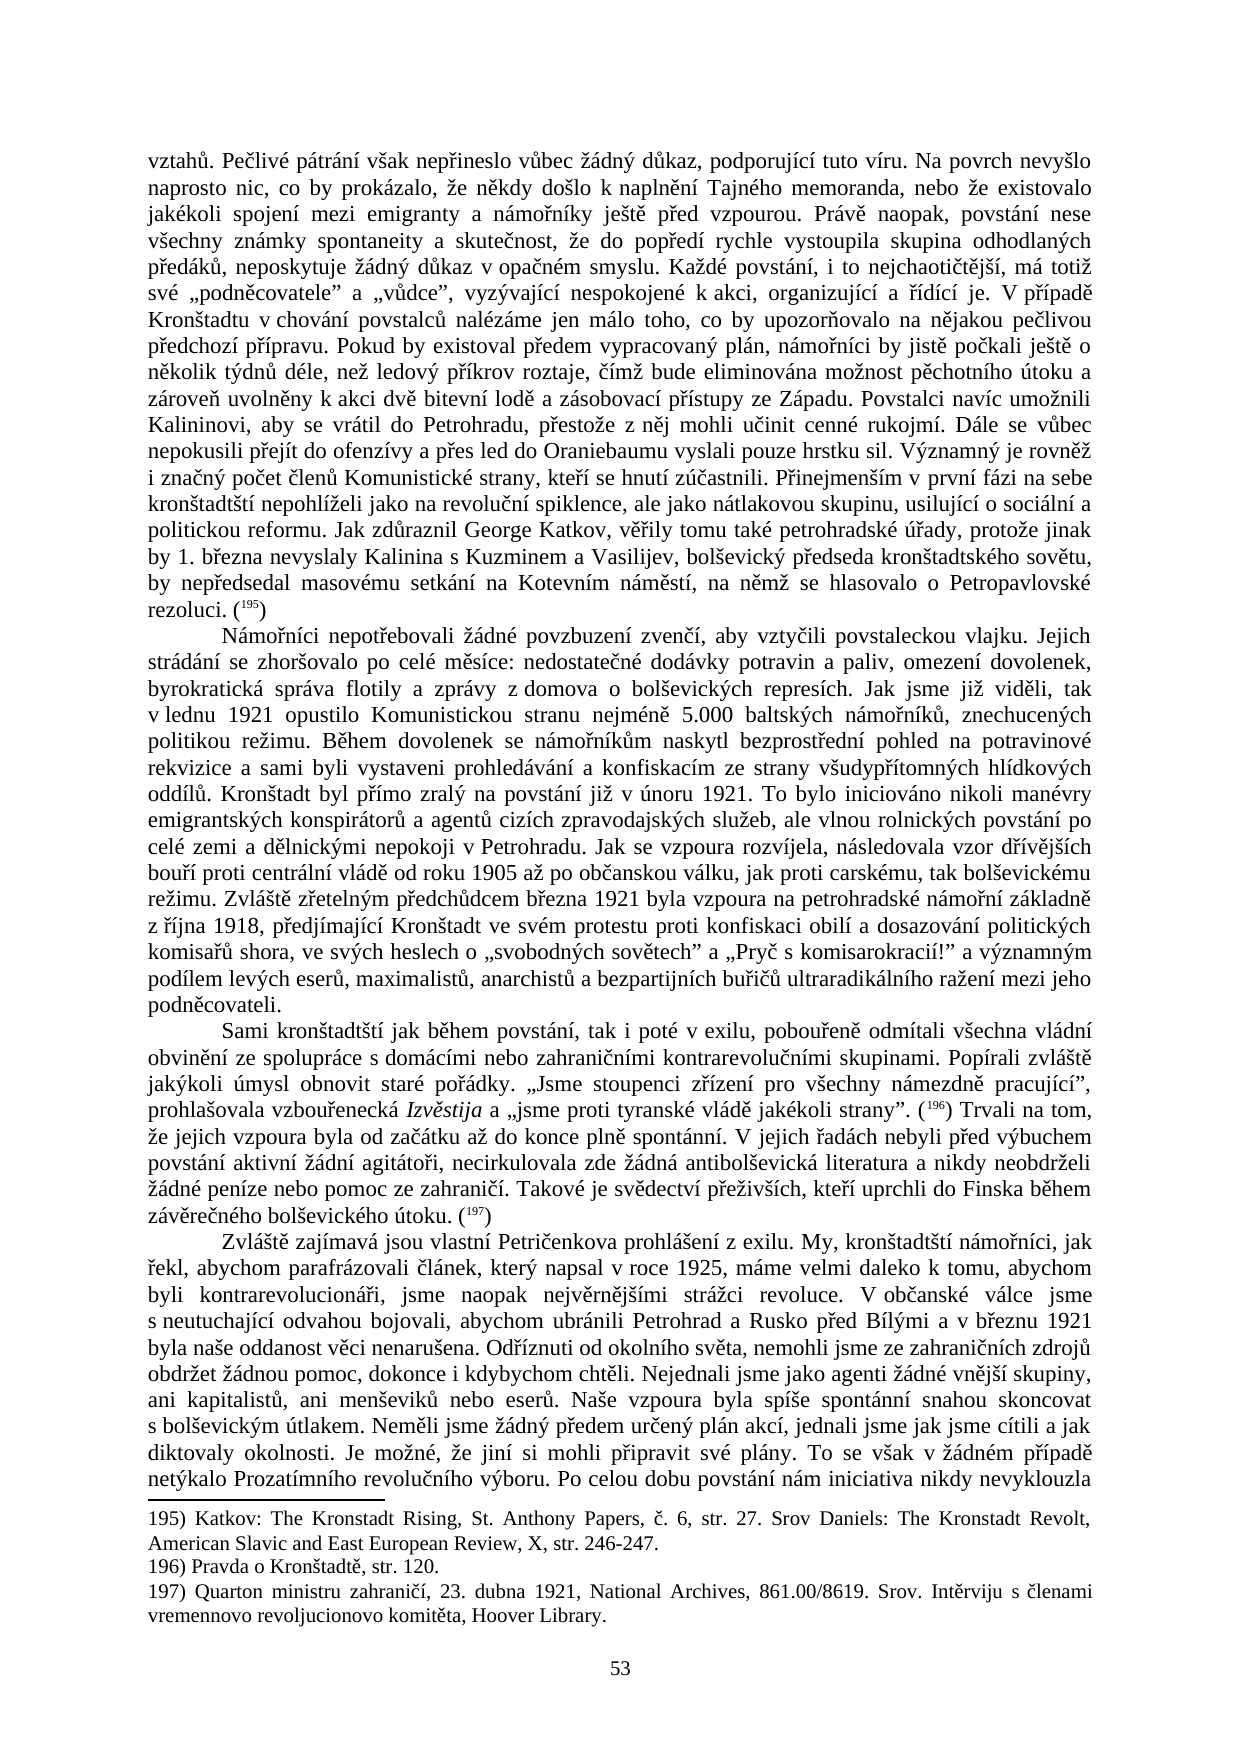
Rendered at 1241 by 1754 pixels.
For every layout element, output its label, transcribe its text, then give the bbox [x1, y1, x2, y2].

text Námořníci nepotřebovali žádné povzbuzení zvenčí, aby vztyčili povstaleckou vlajku. Jejich strádání se zhoršovalo po celé měsíce: nedostatečné dodávky potravin a paliv, omezení dovolenek, byrokratická správa flotily a zprávy z domova o bolševických represích. Jak jsme již viděli, tak v lednu 1921 opustilo Komunistickou stranu nejméně 5.000 baltských námořníků, znechucených politikou režimu. Během dovolenek se námořníkům naskytl bezprostřední pohled na potravinové rekvizice a sami byli vystaveni prohledávání a konfiskacím ze strany všudypřítomných hlídkových oddílů. Kronštadt byl přímo zralý na povstání již v únoru 1921. To bylo iniciováno nikoli manévry emigrantských konspirátorů a agentů cizích zpravodajských služeb, ale vlnou rolnických povstání po celé zemi a dělnickými nepokoji v Petrohradu. Jak se vzpoura rozvíjela, následovala vzor dřívějších bouří proti centrální vládě od roku 1905 až po občanskou válku, jak proti carskému, tak bolševickému režimu. Zvláště zřetelným předchůdcem března 1921 byla vzpoura na petrohradské námořní základně z října 1918, předjímající Kronštadt ve svém protestu proti konfiskaci obilí a dosazování politických komisařů shora, ve svých heslech o „svobodných sovětech” a „Pryč s komisarokracií!” a významným podílem levých eserů, maximalistů, anarchistů a bezpartijních buřičů ultraradikálního ražení mezi jeho podněcovateli. [148, 622, 1093, 1017]
text vztahů. Pečlivé pátrání však nepřineslo vůbec žádný důkaz, podporující tuto víru. Na povrch nevyšlo naprosto nic, co by prokázalo, že někdy došlo k naplnění Tajného memoranda, nebo že existovalo jakékoli spojení mezi emigranty a námořníky ještě před vzpourou. Právě naopak, povstání nese všechny známky spontaneity a skutečnost, že do popředí rychle vystoupila skupina odhodlaných předáků, neposkytuje žádný důkaz v opačném smyslu. Každé povstání, i to nejchaotičtější, má totiž své „podněcovatele” a „vůdce”, vyzývající nespokojené k akci, organizující a řídící je. V případě Kronštadtu v chování povstalců nalézáme jen málo toho, co by upozorňovalo na nějakou pečlivou předchozí přípravu. Pokud by existoval předem vypracovaný plán, námořníci by jistě počkali ještě o několik týdnů déle, než ledový příkrov roztaje, čímž bude eliminována možnost pěchotního útoku a zároveň uvolněny k akci dvě bitevní lodě a zásobovací přístupy ze Západu. Povstalci navíc umožnili Kalininovi, aby se vrátil do Petrohradu, přestože z něj mohli učinit cenné rukojmí. Dále se vůbec nepokusili přejít do ofenzívy a přes led do Oraniebaumu vyslali pouze hrstku sil. Významný je rovněž i značný počet členů Komunistické strany, kteří se hnutí zúčastnili. Přinejmenším v první fázi na sebe kronštadtští nepohlíželi jako na revoluční spiklence, ale jako nátlakovou skupinu, usilující o sociální a politickou reformu. Jak zdůraznil George Katkov, věřily tomu také petrohradské úřady, protože jinak by 1. března nevyslaly Kalinina s Kuzminem a Vasilijev, bolševický předseda kronštadtského sovětu, by nepředsedal masovému setkání na Kotevním náměstí, na němž se hlasovalo o Petropavlovské rezoluci. () [148, 148, 1093, 622]
text Zvláště zajímavá jsou vlastní Petričenkova prohlášení z exilu. My, kronštadtští námořníci, jak řekl, abychom parafrázovali článek, který napsal v roce 1925, máme velmi daleko k tomu, abychom byli kontrarevolucionáři, jsme naopak nejvěrnějšími strážci revoluce. V občanské válce jsme s neutuchající odvahou bojovali, abychom ubránili Petrohrad a Rusko před Bílými a v březnu 1921 byla naše oddanost věci nenarušena. Odříznuti od okolního světa, nemohli jsme ze zahraničních zdrojů obdržet žádnou pomoc, dokonce i kdybychom chtěli. Nejednali jsme jako agenti žádné vnější skupiny, ani kapitalistů, ani menševiků nebo eserů. Naše vzpoura byla spíše spontánní snahou skoncovat s bolševickým útlakem. Neměli jsme žádný předem určený plán akcí, jednali jsme jak jsme cítili a jak diktovaly okolnosti. Je možné, že jiní si mohli připravit své plány. To se však v žádném případě netýkalo Prozatímního revolučního výboru. Po celou dobu povstání nám iniciativa nikdy nevyklouzla [148, 1228, 1093, 1492]
text ) Pravda o Kronštadtě, str. 120. [148, 1554, 1093, 1578]
text ) Katkov: The Kronstadt Rising, St. Anthony Papers, č. 6, str. 27. Srov Daniels: The Kronstadt Revolt, American Slavic and East European Review, X, str. 246-247. [148, 1506, 1093, 1554]
text ) Quarton ministru zahraničí, 23. dubna 1921, National Archives, 861.00/8619. Srov. Intěrviju s členami vremennovo revoljucionovo komitěta, Hoover Library. [148, 1578, 1093, 1627]
text Sami kronštadtští jak během povstání, tak i poté v exilu, pobouřeně odmítali všechna vládní obvinění ze spolupráce s domácími nebo zahraničními kontrarevolučními skupinami. Popírali zvláště jakýkoli úmysl obnovit staré pořádky. „Jsme stoupenci zřízení pro všechny námezdně pracující”, prohlašovala vzbouřenecká Izvěstija a „jsme proti tyranské vládě jakékoli strany”. () Trvali na tom, že jejich vzpoura byla od začátku až do konce plně spontánní. V jejich řadách nebyli před výbuchem povstání aktivní žádní agitátoři, necirkulovala zde žádná antibolševická literatura a nikdy neobdrželi žádné peníze nebo pomoc ze zahraničí. Takové je svědectví přeživších, kteří uprchli do Finska během závěrečného bolševického útoku. () [148, 1017, 1093, 1228]
